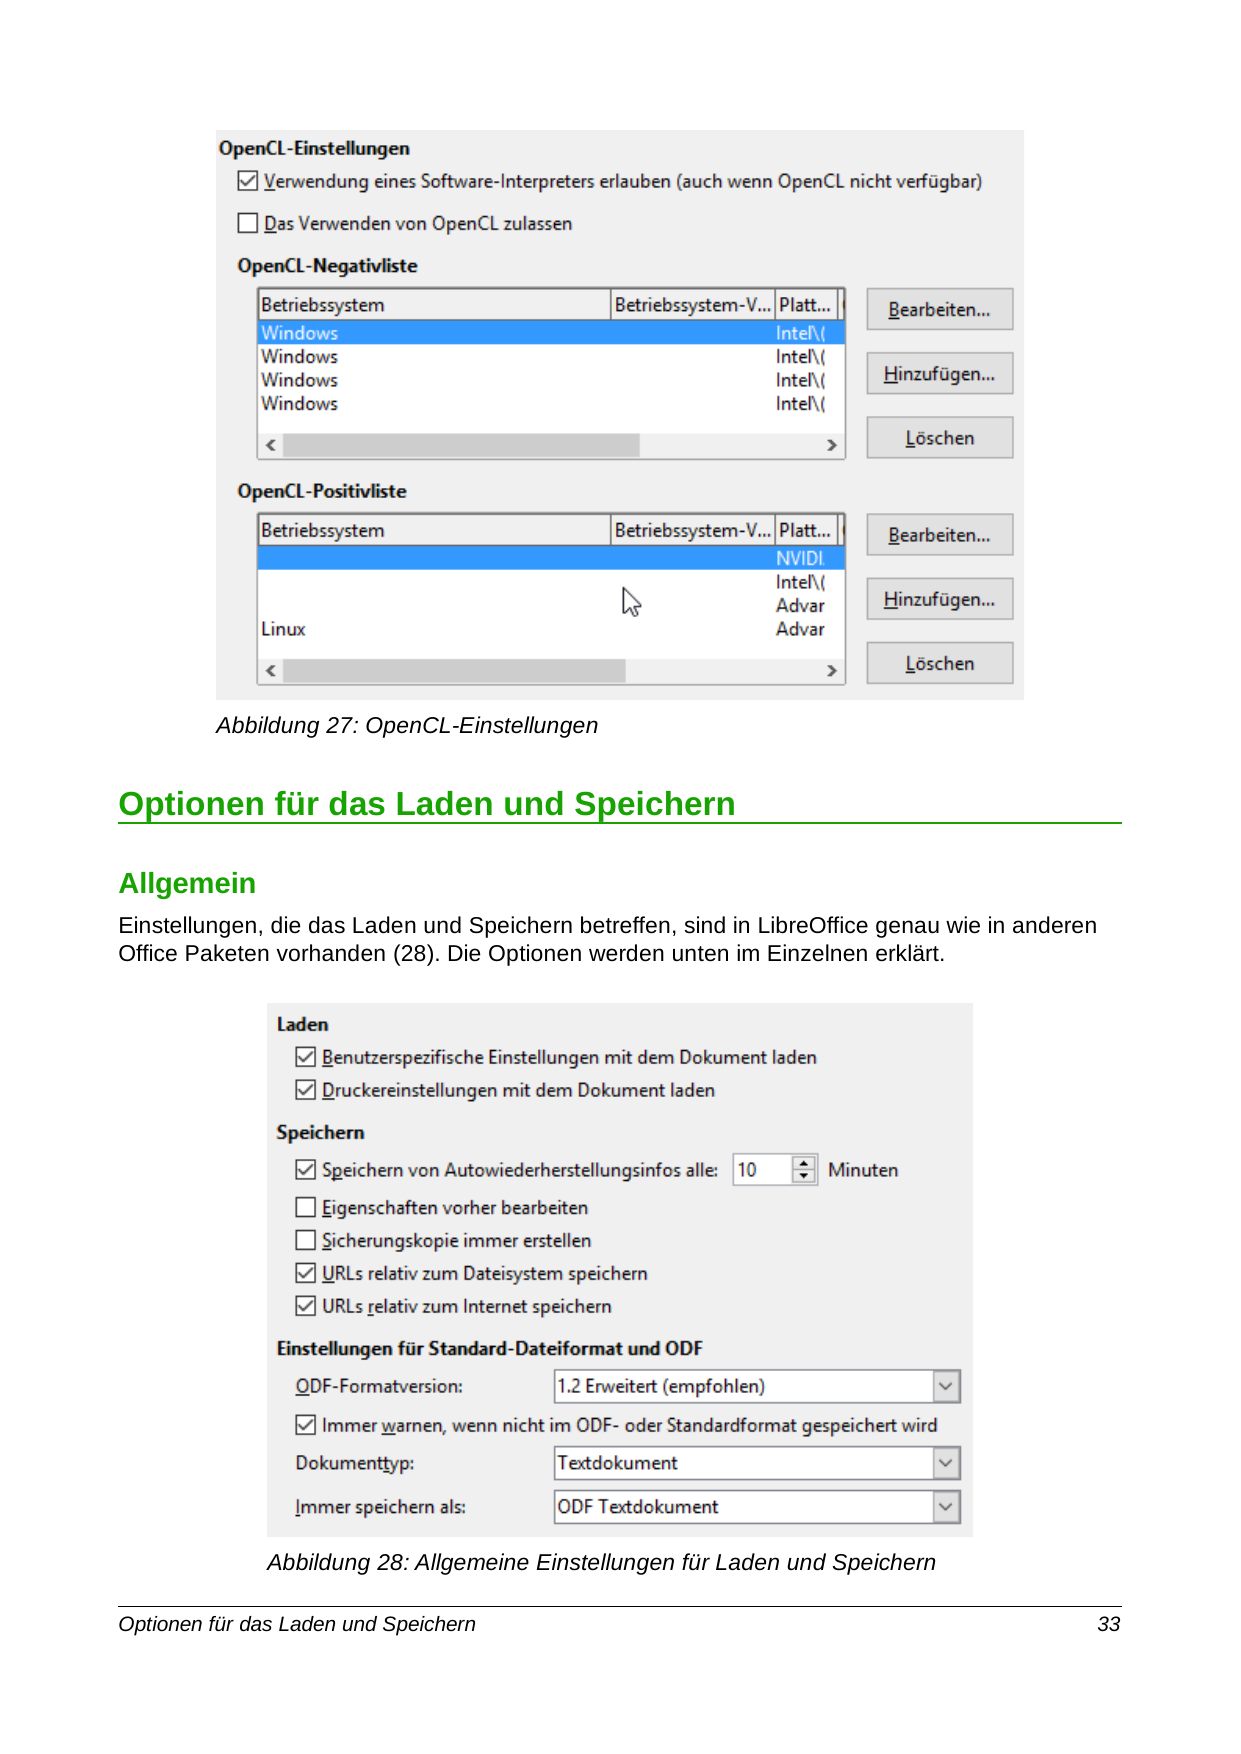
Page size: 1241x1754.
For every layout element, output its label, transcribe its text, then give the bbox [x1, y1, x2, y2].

picture [267, 1003, 974, 1537]
text Einstellungen, die das Laden und Speichern betreffen, sind in LibreOffice genau wie in anderen Office Paketen vorhanden (Abbildung 28). Die Optionen werden unten im Einzelnen erklärt. [118, 912, 1122, 966]
subtitle Allgemein [118, 866, 1122, 899]
subtitle Optionen für das Laden und Speichern [118, 783, 1122, 822]
text Abbildung 27: OpenCL-Einstellungen [216, 712, 1024, 739]
picture [216, 130, 1025, 700]
text Abbildung 28: Allgemeine Einstellungen für Laden und Speichern [267, 1549, 973, 1576]
